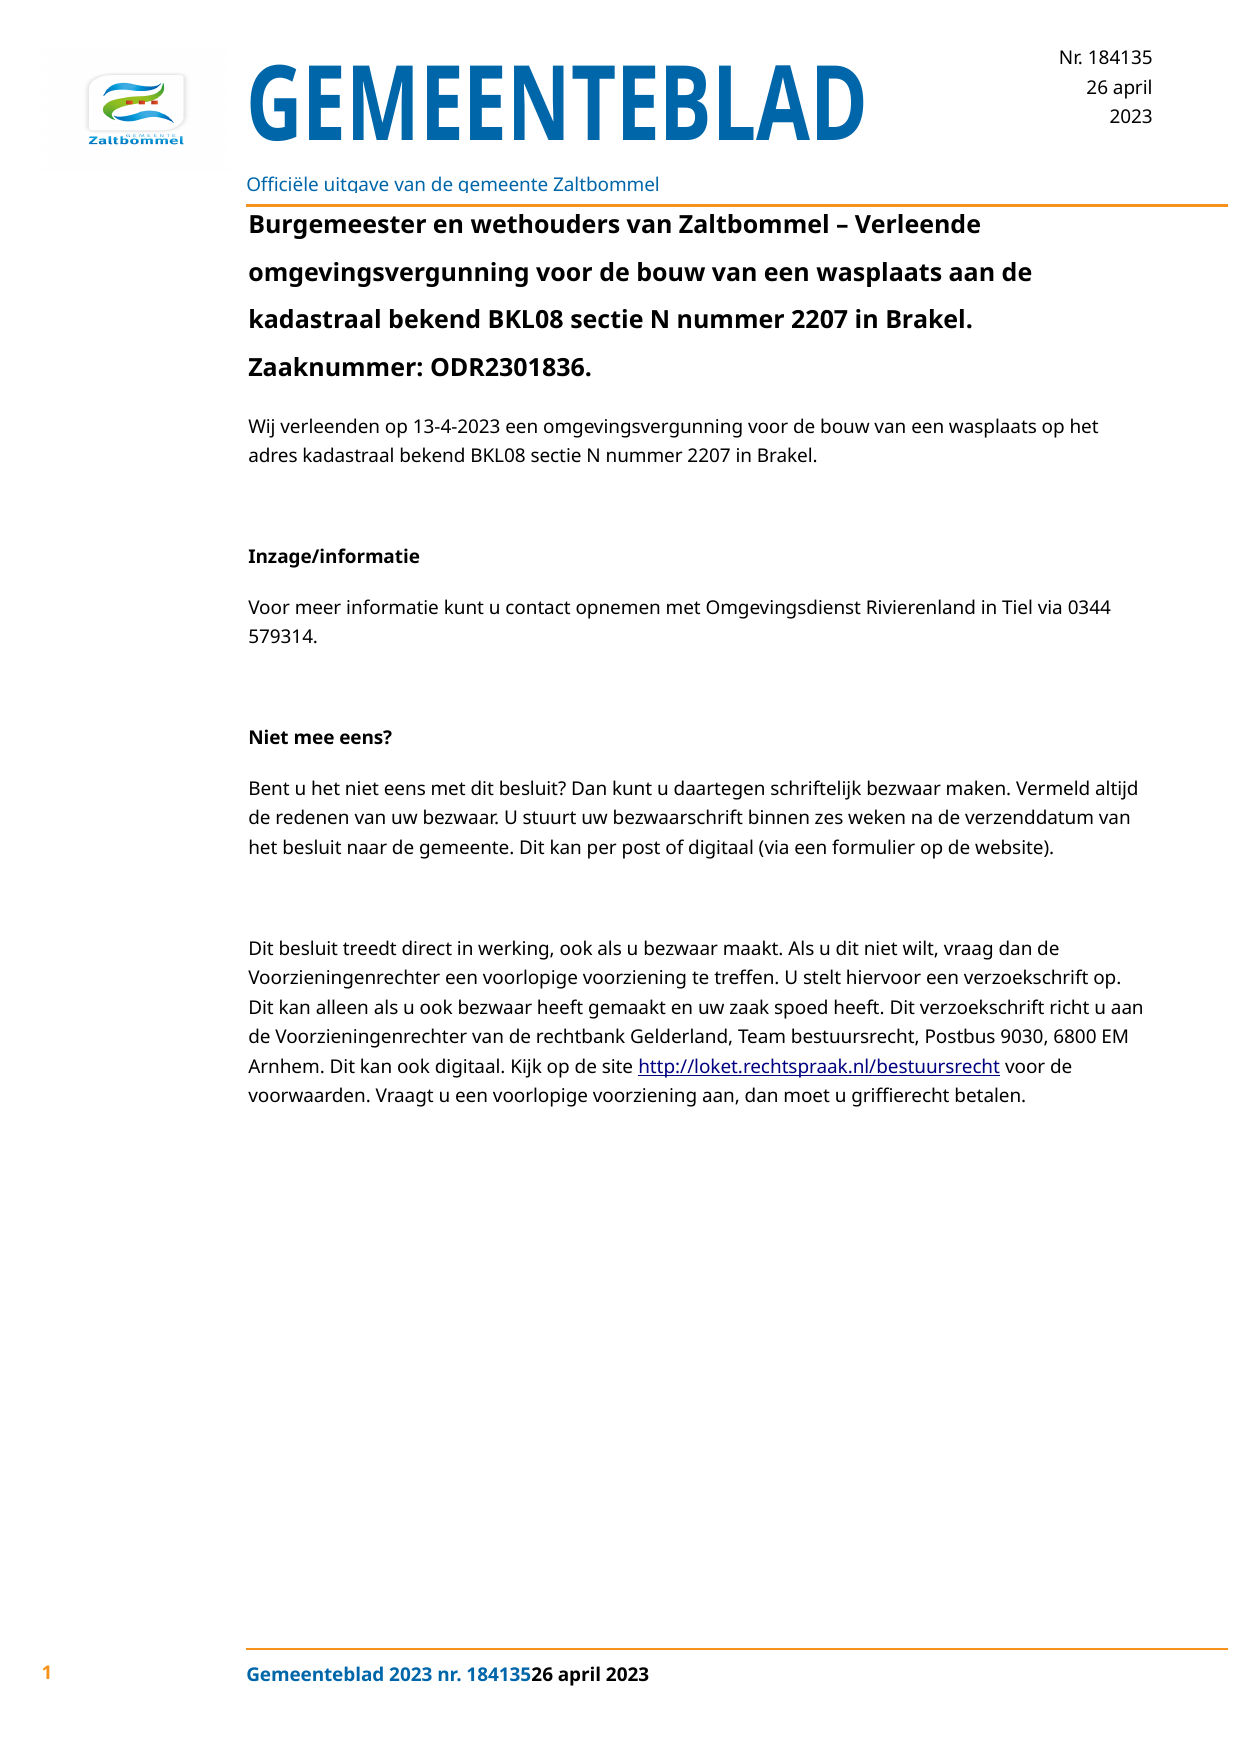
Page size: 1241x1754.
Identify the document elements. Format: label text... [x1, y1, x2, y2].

picture [41, 47, 231, 172]
text Burgemeester en wethouders van Zaltbommel – Verleende omgevingsvergunning voor de bouw van een wasplaats aan de kadastraal bekend BKL08 sectie N nummer 2207 in Brakel. Zaaknummer: ODR2301836. [248, 207, 1152, 384]
text Niet mee eens? [248, 724, 1152, 750]
text Dit besluit treedt direct in werking, ook als u bezwaar maakt. Als u dit niet wilt, vraag dan de Voorzieningenrechter een voorlopige voorziening te treffen. U stelt hiervoor een verzoekschrift op. Dit kan alleen als u ook bezwaar heeft gemaakt en uw zaak spoed heeft. Dit verzoekschrift richt u aan de Voorzieningenrechter van de rechtbank Gelderland, Team bestuursrecht, Postbus 9030, 6800 EM Arnhem. Dit kan ook digitaal. Kijk op de site http://loket.rechtspraak.nl/bestuursrecht voor de voorwaarden. Vraagt u een voorlopige voorziening aan, dan moet u griffierecht betalen. [248, 935, 1152, 1108]
text Inzage/informatie [248, 543, 1152, 569]
text Voor meer informatie kunt u contact opnemen met Omgevingsdienst Rivierenland in Tiel via 0344 579314. [248, 594, 1152, 649]
text Bent u het niet eens met dit besluit? Dan kunt u daartegen schriftelijk bezwaar maken. Vermeld altijd de redenen van uw bezwaar. U stuurt uw bezwaarschrift binnen zes weken na de verzenddatum van het besluit naar de gemeente. Dit kan per post of digitaal (via een formulier op de website). [248, 775, 1152, 860]
text Wij verleenden op 13-4-2023 een omgevingsvergunning voor de bouw van een wasplaats op het adres kadastraal bekend BKL08 sectie N nummer 2207 in Brakel. [248, 413, 1152, 468]
